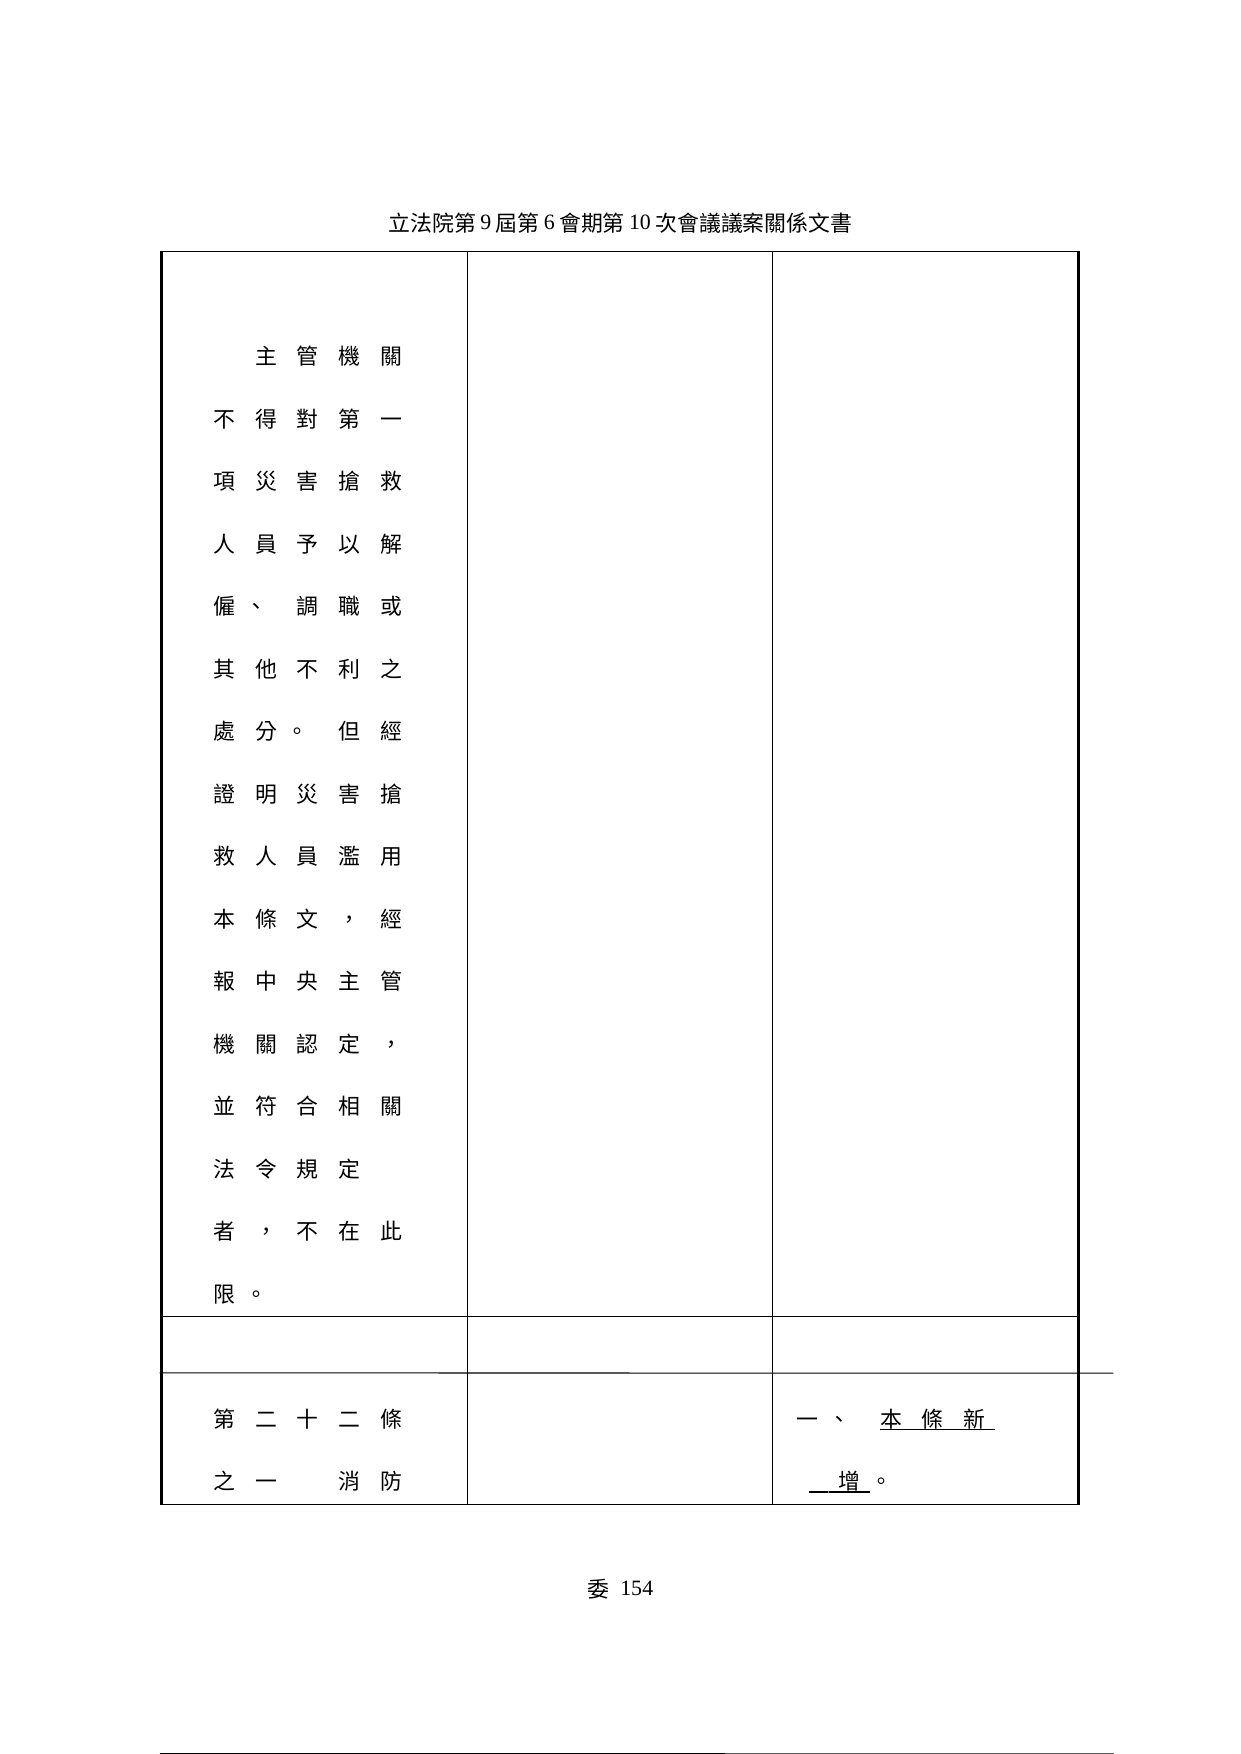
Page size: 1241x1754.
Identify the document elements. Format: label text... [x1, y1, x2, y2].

table_cell 第二十二條之一 消防 [163, 1374, 467, 1504]
table_cell [468, 1317, 772, 1372]
table_cell [773, 252, 1077, 1316]
table_cell 主管機關不得對第一項災害搶救人員予以解僱、調職或其他不利之處分。但經證明災害搶救人員濫用本條文，經報中央主管機關認定，並符合相關法令規定者，不在此限。 [163, 252, 467, 1316]
table_cell [468, 252, 772, 1316]
table_cell [468, 1374, 772, 1504]
table_cell [773, 1317, 1077, 1372]
table_cell 一、本條新增。 [773, 1374, 1077, 1504]
table_cell [163, 1317, 467, 1372]
